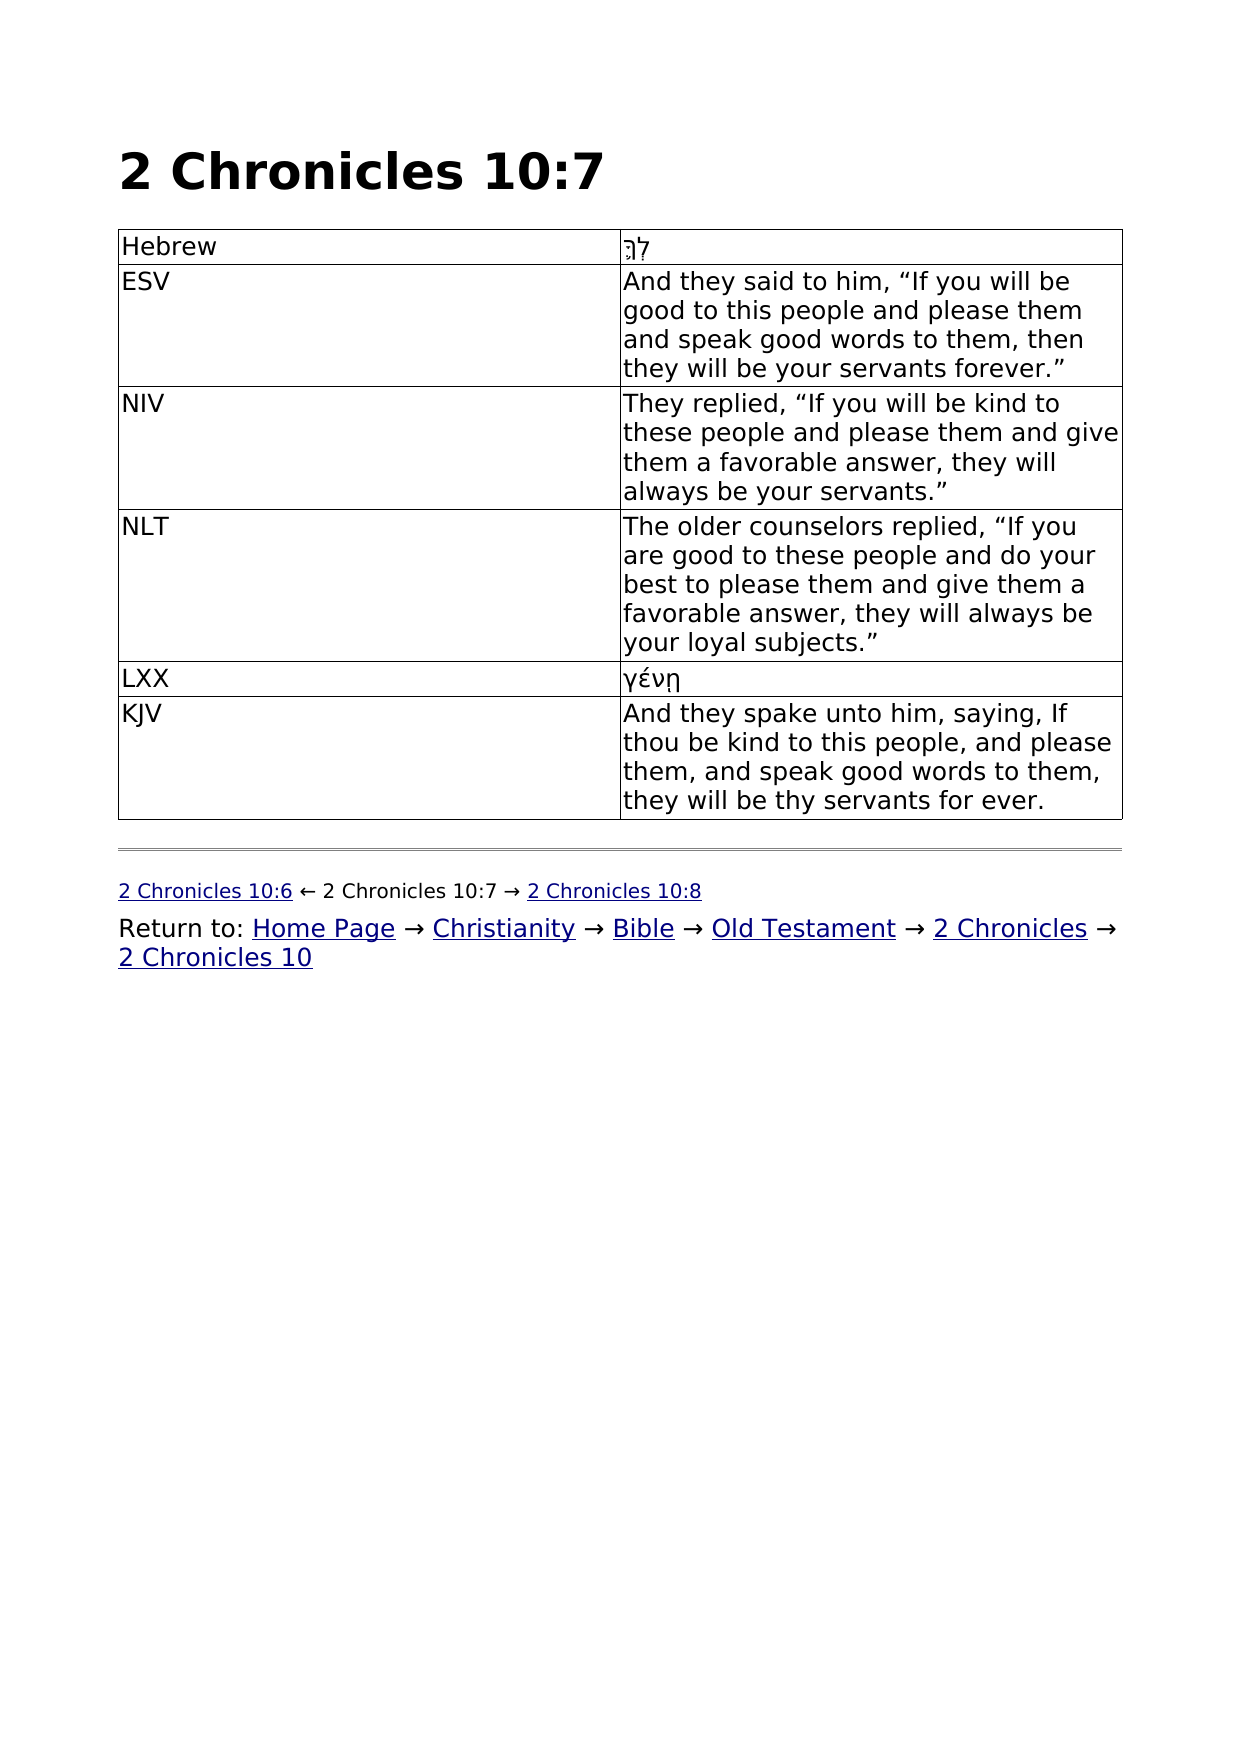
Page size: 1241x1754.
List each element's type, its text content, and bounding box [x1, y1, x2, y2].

table_cell NIV [119, 387, 620, 509]
table_cell And they spake unto him, saying, If thou be kind to this people, and please them, and speak good words to them, they will be thy servants for ever. [621, 697, 1122, 818]
table_cell They replied, “If you will be kind to these people and please them and give them a favorable answer, they will always be your servants.” [621, 387, 1122, 509]
table_header לְךָ֛ [621, 230, 1122, 264]
table_cell γένῃ [621, 662, 1122, 696]
table_cell LXX [119, 662, 620, 696]
table_cell KJV [119, 697, 620, 818]
table_cell And they said to him, “If you will be good to this people and please them and speak good words to them, then they will be your servants forever.” [621, 265, 1122, 386]
table_cell ESV [119, 265, 620, 386]
table_cell NLT [119, 510, 620, 661]
table_cell The older counselors replied, “If you are good to these people and do your best to please them and give them a favorable answer, they will always be your loyal subjects.” [621, 510, 1122, 661]
text 2 Chronicles 10:6 ← 2 Chronicles 10:7 → 2 Chronicles 10:8 [118, 880, 1122, 914]
table_header Hebrew [119, 230, 620, 264]
subtitle 2 Chronicles 10:7 [118, 143, 1122, 201]
text Return to: Home Page → Christianity → Bible → Old Testament → 2 Chronicles → 2 Chronicles 10 [118, 914, 1122, 972]
